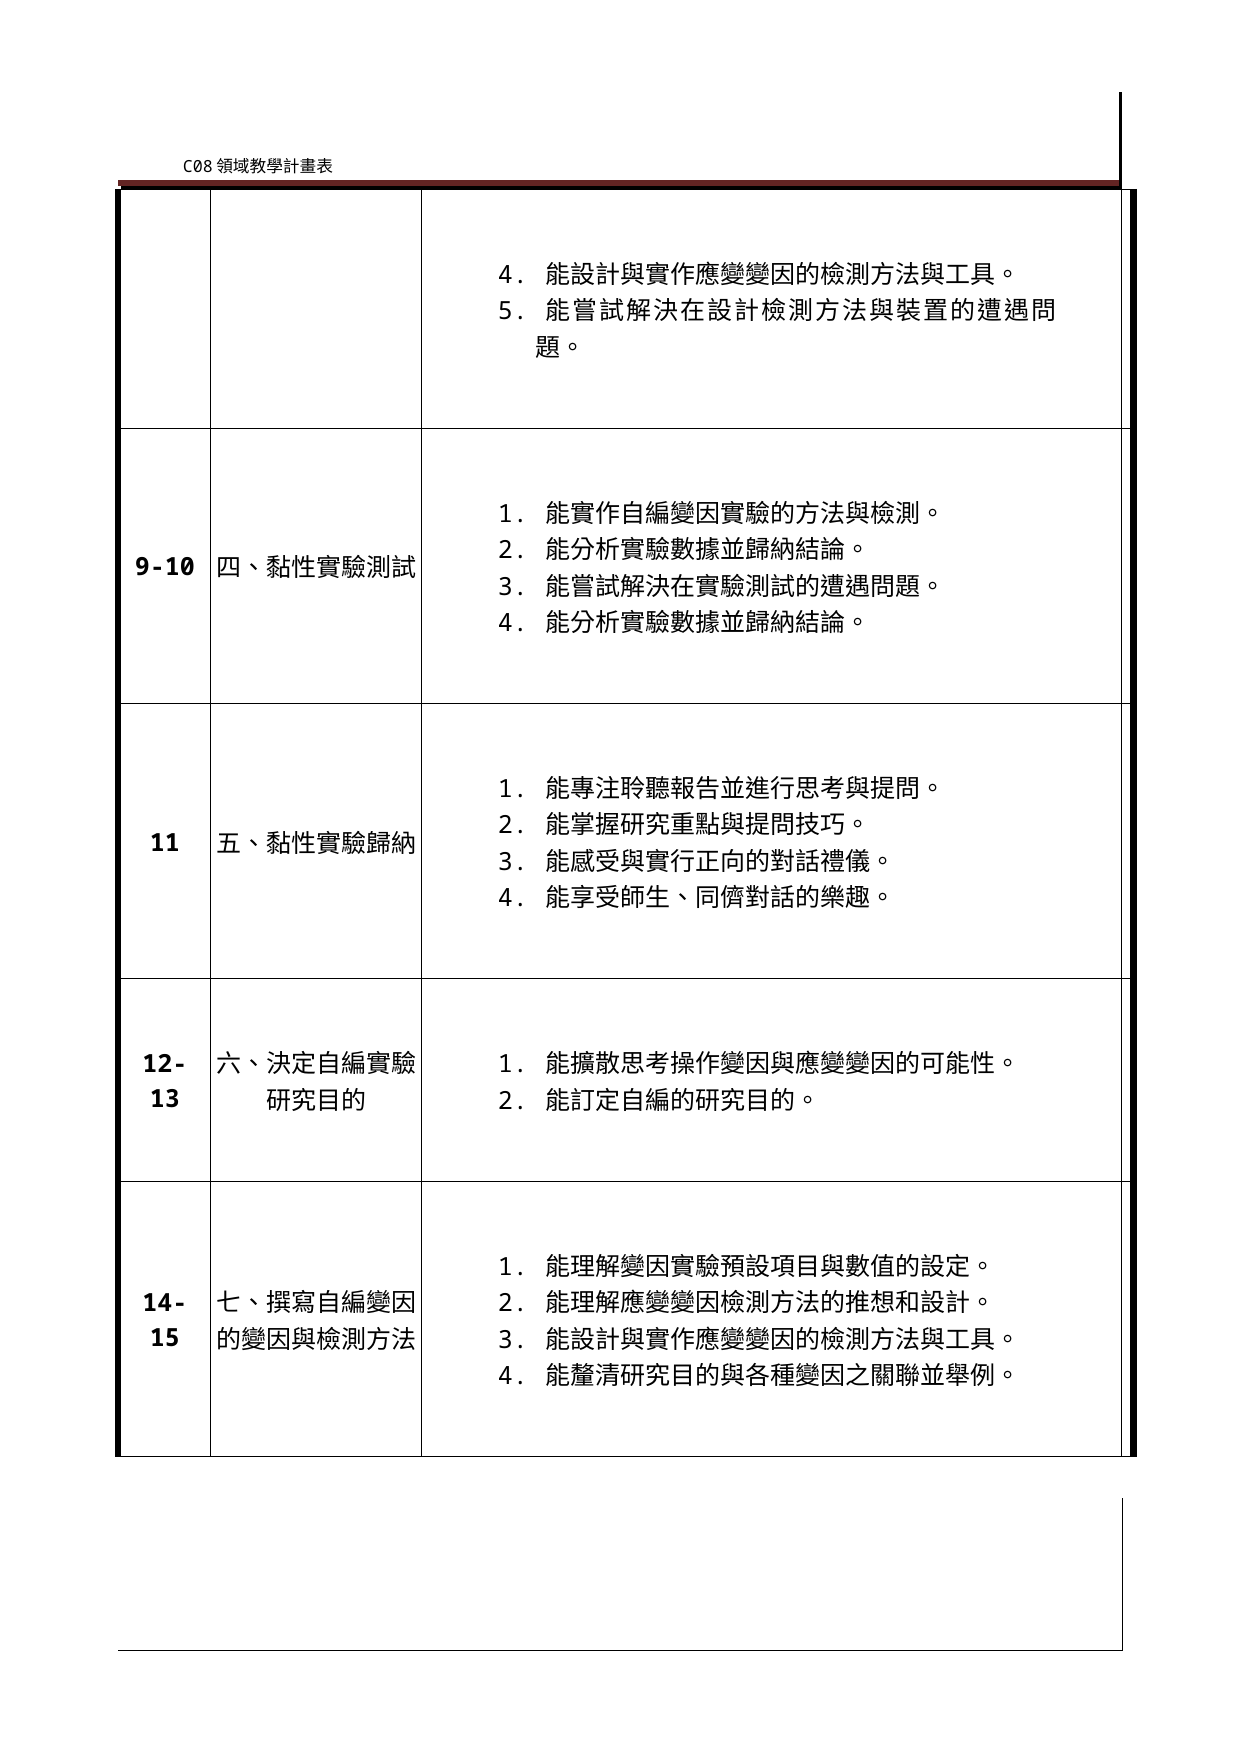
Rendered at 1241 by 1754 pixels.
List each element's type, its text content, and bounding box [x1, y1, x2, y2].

table_cell 能實作自編變因實驗的方法與檢測。 能分析實驗數據並歸納結論。 能嘗試解決在實驗測試的遭遇問題。 能分析實驗數據並歸納結論。 [422, 429, 1121, 703]
table_cell [121, 190, 210, 428]
table_cell 能專注聆聽報告並進行思考與提問。 能掌握研究重點與提問技巧。 能感受與實行正向的對話禮儀。 能享受師生、同儕對話的樂趣。 [422, 704, 1121, 978]
table_cell [211, 190, 421, 428]
table_cell [1122, 704, 1130, 978]
table_cell 14-15 [121, 1182, 210, 1456]
table_cell 能擴散思考操作變因與應變變因的可能性。 能訂定自編的研究目的。 [422, 979, 1121, 1181]
table_cell [1122, 979, 1130, 1181]
table_cell 七、撰寫自編變因的變因與檢測方法 [211, 1182, 421, 1456]
table_cell [1122, 1182, 1130, 1456]
table_cell 能理解變因實驗預設項目與數值的設定。 能理解應變變因檢測方法的推想和設計。 能設計與實作應變變因的檢測方法與工具。 能釐清研究目的與各種變因之關聯並舉例。 [422, 1182, 1121, 1456]
table_cell 六、決定自編實驗研究目的 [211, 979, 421, 1181]
table_cell 能訂定自編的研究目的。 能理解變因實驗預設項目與數值的設定。 能理解應變變因檢測方法的推想和設計。 能設計與實作應變變因的檢測方法與工具。 能嘗試解決在設計檢測方法與裝置的遭遇問題。 [1122, 190, 1130, 428]
table_cell [1122, 429, 1130, 703]
table_cell 11 [121, 704, 210, 978]
table_cell 9-10 [121, 429, 210, 703]
table_cell 五、黏性實驗歸納 [211, 704, 421, 978]
table_cell 12-13 [121, 979, 210, 1181]
table_cell 能訂定自編的研究目的。 能理解變因實驗預設項目與數值的設定。 能理解應變變因檢測方法的推想和設計。 能設計與實作應變變因的檢測方法與工具。 能嘗試解決在設計檢測方法與裝置的遭遇問題。 [422, 190, 1121, 428]
table_cell 四、黏性實驗測試 [211, 429, 421, 703]
